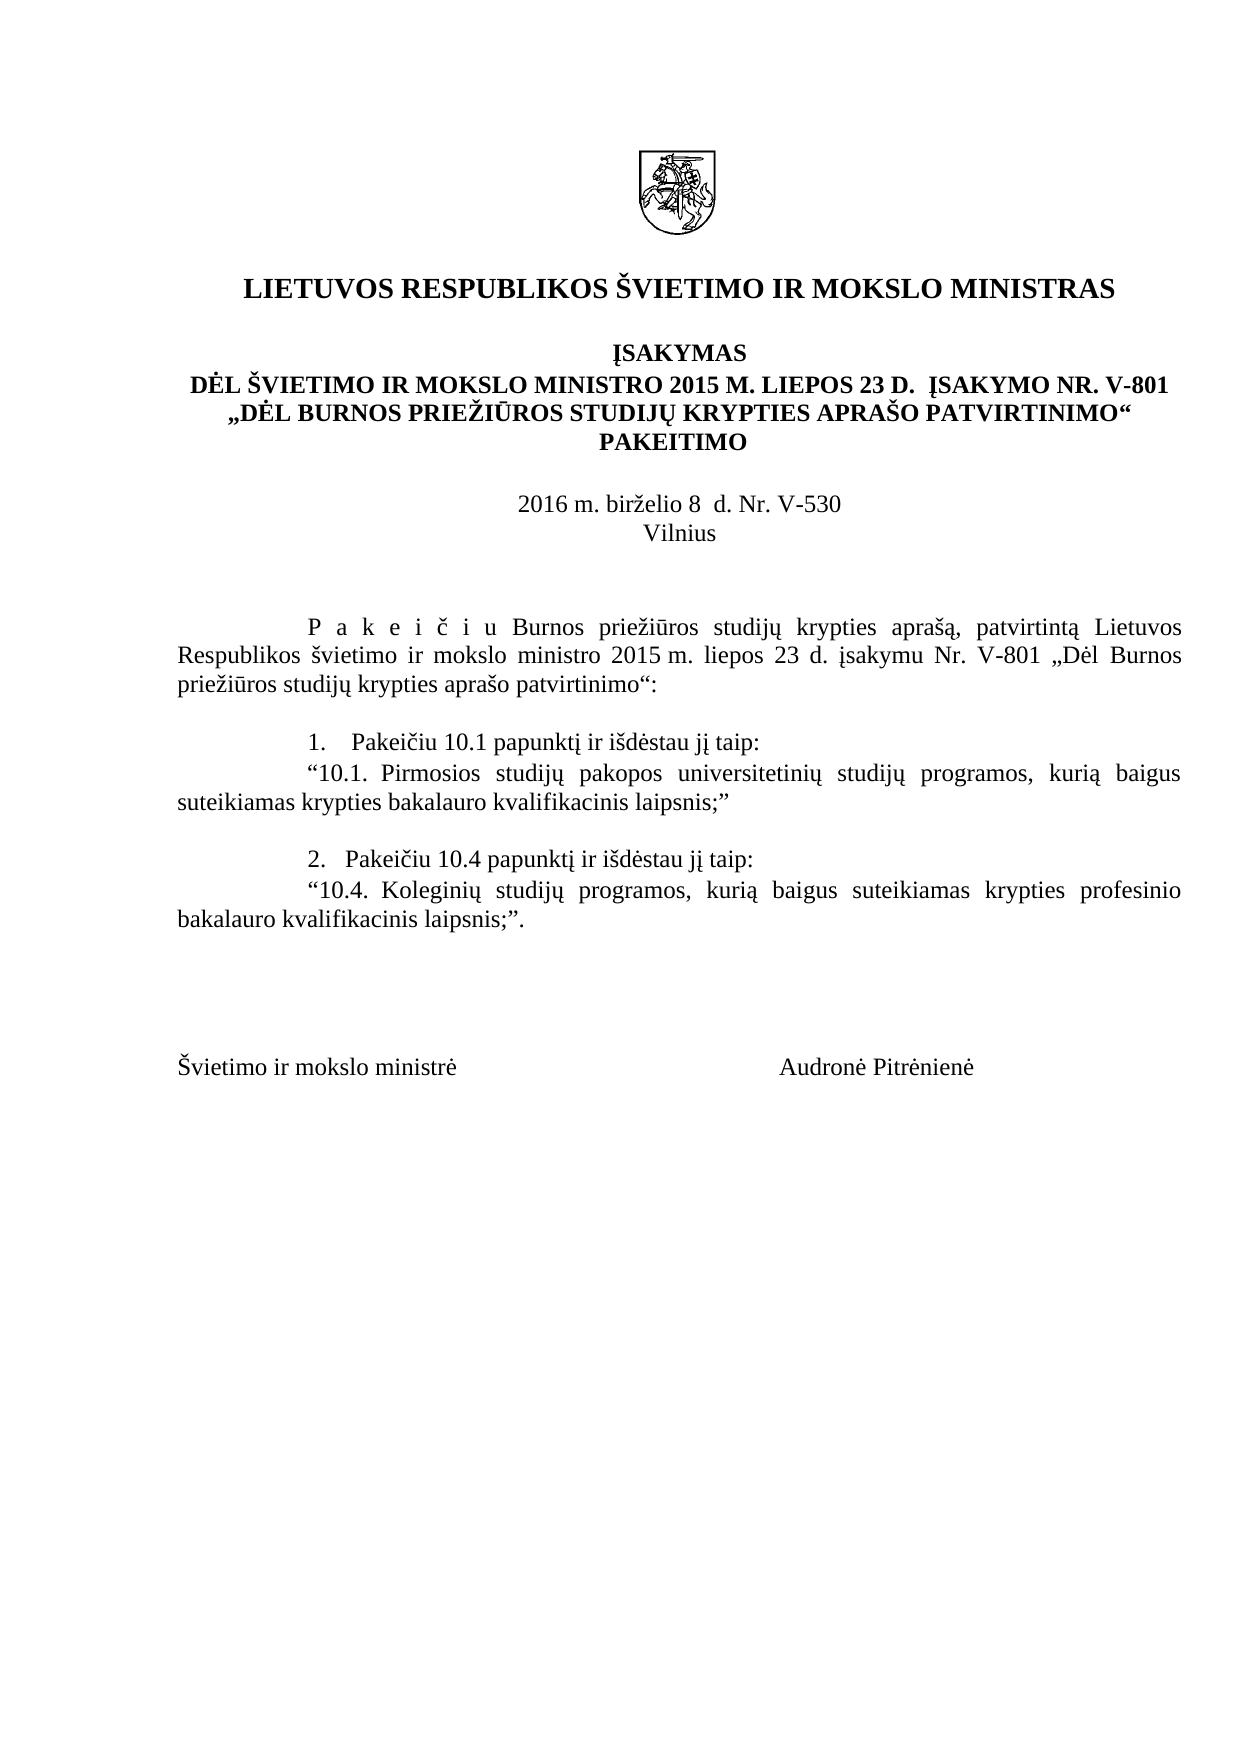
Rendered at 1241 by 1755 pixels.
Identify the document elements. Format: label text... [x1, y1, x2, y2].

text “10.1. Pirmosios studijų pakopos universitetinių studijų programos, kurią baigus suteikiamas krypties bakalauro kvalifikacinis laipsnis;” [177, 758, 1182, 815]
text LIETUVOS RESPUBLIKOS ŠVIETIMO IR MOKSLO MINISTRAS [177, 271, 1182, 305]
text 1. Pakeičiu 10.1 papunktį ir išdėstau jį taip: [307, 727, 1182, 755]
text Švietimo ir mokslo ministrė Audronė Pitrėnienė [177, 1052, 1182, 1081]
text ĮSAKYMAS [177, 338, 1182, 367]
text 2016 m. birželio 8 d. Nr. V-530 [177, 489, 1182, 518]
text DĖL ŠVIETIMO IR MOKSLO MINISTRO 2015 M. LIEPOS 23 D. ĮSAKYMO NR. V-801 „DĖL BURNOS PRIEŽIŪROS STUDIJŲ KRYPTIES APRAŠO PATVIRTINIMO“ pakeitimo [177, 370, 1182, 456]
text Vilnius [177, 518, 1182, 547]
text “10.4. Koleginių studijų programos, kurią baigus suteikiamas krypties profesinio bakalauro kvalifikacinis laipsnis;”. [177, 875, 1182, 933]
text 2. Pakeičiu 10.4 papunktį ir išdėstau jį taip: [307, 844, 1182, 873]
text P a k e i č i u Burnos priežiūros studijų krypties aprašą, patvirtintą Lietuvos Respublikos švietimo ir mokslo ministro 2015 m. liepos 23 d. įsakymu Nr. V-801 „Dėl Burnos priežiūros studijų krypties aprašo patvirtinimo“: [177, 612, 1182, 698]
